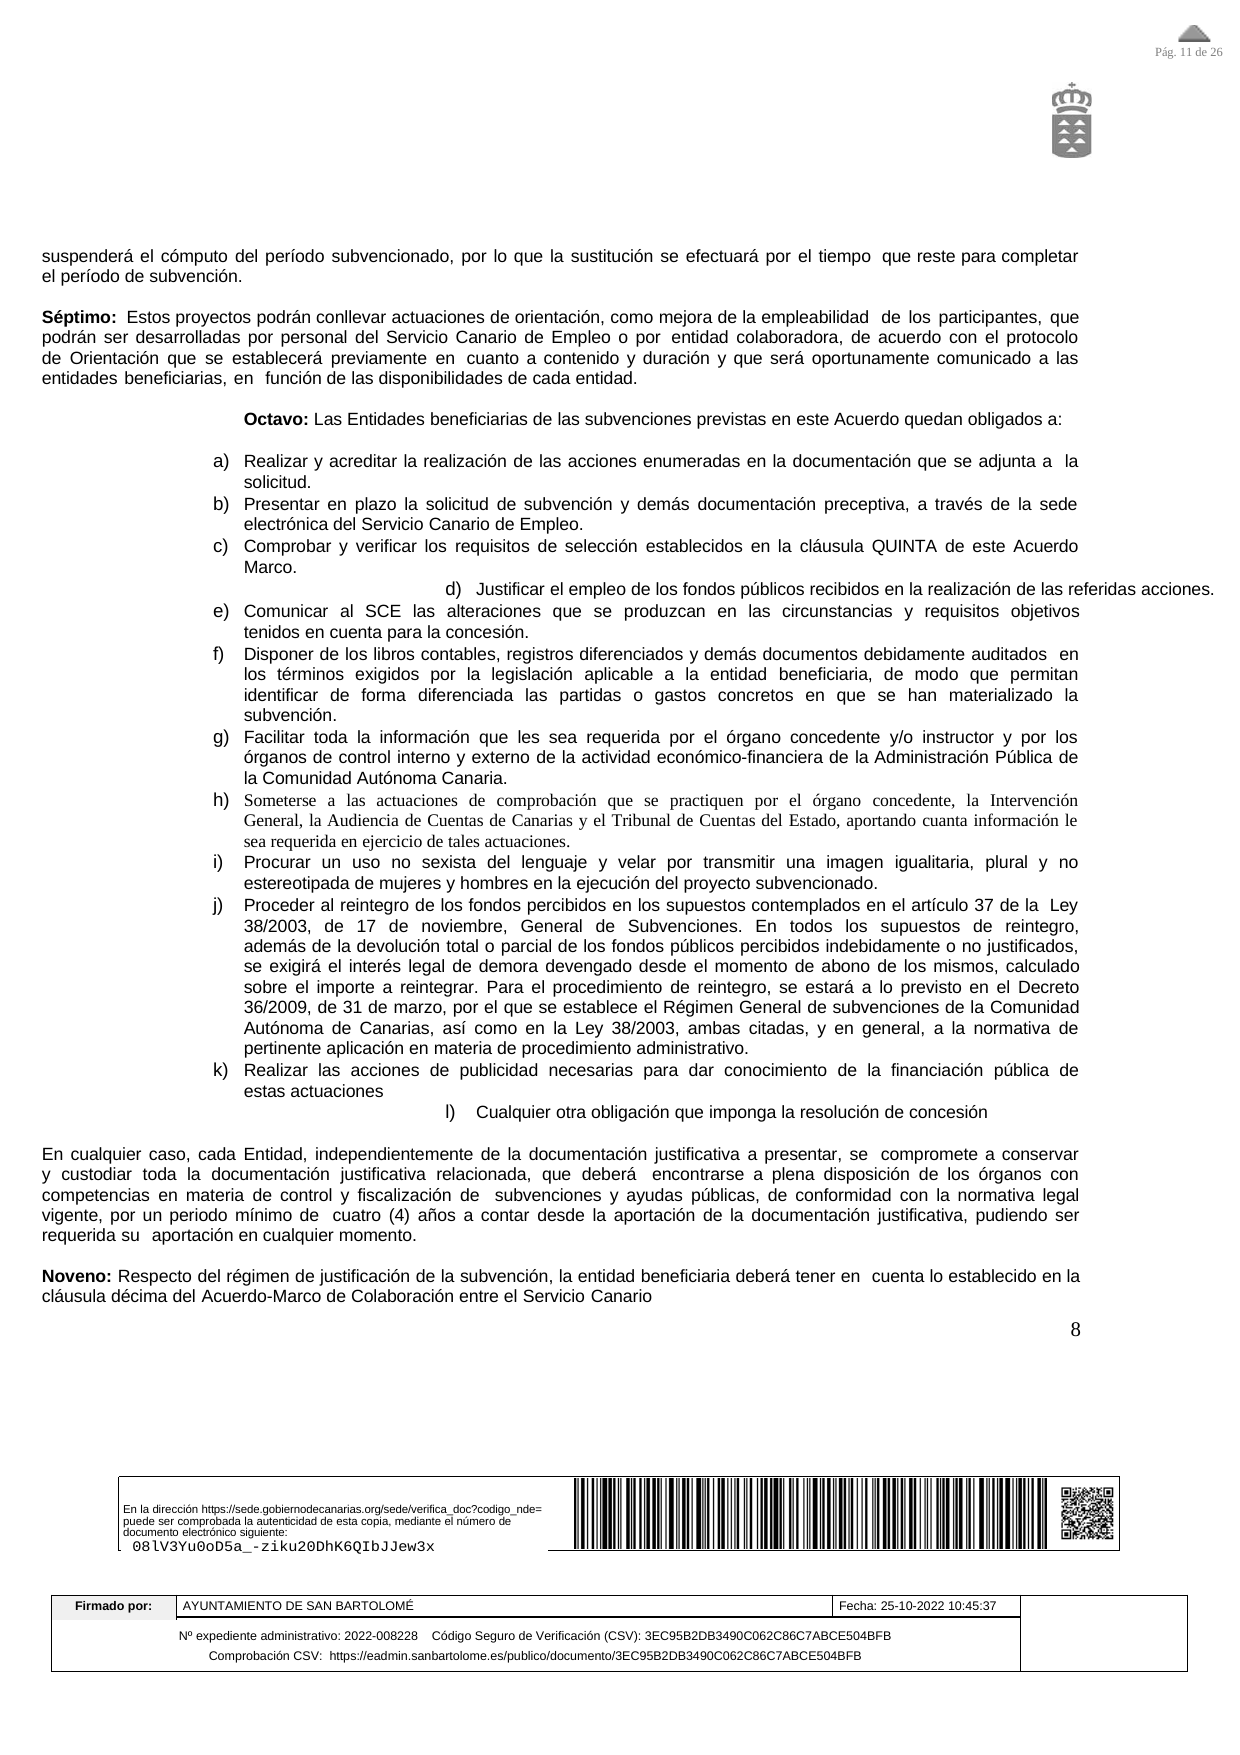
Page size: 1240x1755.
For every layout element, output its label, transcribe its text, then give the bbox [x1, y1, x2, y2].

picture [1052, 82, 1092, 158]
text En cualquier caso, cada Entidad, independientemente de la documentación justificativa a presentar, se compromete a conservar y custodiar toda la documentación justificativa relacionada, que deberá encontrarse a plena disposición de los órganos con competencias en materia de control y fiscalización de subvenciones y ayudas públicas, de conformidad con la normativa legal vigente, por un periodo mínimo de cuatro (4) años a contar desde la aportación de la documentación justificativa, pudiendo ser requerida su aportación en cualquier momento. [42, 1143, 1079, 1246]
text suspenderá el cómputo del período subvencionado, por lo que la sustitución se efectuará por el tiempo que reste para completar el período de subvención. [42, 246, 1079, 286]
table_header [1021, 1596, 1187, 1671]
list Proceder al reintegro de los fondos percibidos en los supuestos contemplados en el artículo 37 de la Ley 38/2003, de 17 de noviembre, General de Subvenciones. En todos los supuestos de reintegro, además de la devolución total o parcial de los fondos públicos percibidos indebidamente o no justificados, se exigirá el interés legal de demora devengado desde el momento de abono de los mismos, calculado sobre el importe a reintegrar. Para el procedimiento de reintegro, se estará a lo previsto en el Decreto 36/2009, de 31 de marzo, por el que se establece el Régimen General de subvenciones de la Comunidad Autónoma de Canarias, así como en la Ley 38/2003, ambas citadas, y en general, a la normativa de pertinente aplicación en materia de procedimiento administrativo. [213, 894, 1079, 1058]
list Presentar en plazo la solicitud de subvención y demás documentación preceptiva, a través de la sede electrónica del Servicio Canario de Empleo. [213, 493, 1078, 534]
list Justificar el empleo de los fondos públicos recibidos en la realización de las referidas acciones. [445, 578, 1231, 599]
picture [574, 1478, 1047, 1549]
table_header Fecha: 25-10-2022 10:45:37 [833, 1596, 1020, 1616]
list Cualquier otra obligación que imponga la resolución de concesión [445, 1101, 1231, 1123]
list Someterse a las actuaciones de comprobación que se practiquen por el órgano concedente, la Intervención General, la Audiencia de Cuentas de Canarias y el Tribunal de Cuentas del Estado, aportando cuanta información le sea requerida en ejercicio de tales actuaciones. [213, 788, 1079, 851]
text Séptimo: Estos proyectos podrán conllevar actuaciones de orientación, como mejora de la empleabilidad de los participantes, que podrán ser desarrolladas por personal del Servicio Canario de Empleo o por entidad colaboradora, de acuerdo con el protocolo de Orientación que se establecerá previamente en cuanto a contenido y duración y que será oportunamente comunicado a las entidades beneficiarias, en función de las disponibilidades de cada entidad. [42, 307, 1080, 388]
subtitle 8 [42, 1317, 1081, 1341]
list Comprobar y verificar los requisitos de selección establecidos en la cláusula QUINTA de este Acuerdo Marco. [213, 535, 1079, 577]
table_cell Nº expediente administrativo: 2022-008228 Código Seguro de Verificación (CSV): 3EC95B2DB3490C062C86C7ABCE504BFB Comprobación CSV: https://eadmin.sanbartolome.es/publico/documento/3EC95B2DB3490C062C86C7ABCE504BFB [52, 1618, 1020, 1671]
list Comunicar al SCE las alteraciones que se produzcan en las circunstancias y requisitos objetivos tenidos en cuenta para la concesión. [213, 600, 1079, 642]
list Realizar las acciones de publicidad necesarias para dar conocimiento de la financiación pública de estas actuaciones [213, 1059, 1079, 1101]
table_header Firmado por: [52, 1596, 176, 1616]
list Realizar y acreditar la realización de las acciones enumeradas en la documentación que se adjunta a la solicitud. [213, 450, 1079, 492]
text Octavo: Las Entidades beneficiarias de las subvenciones previstas en este Acuerdo quedan obligados a: [243, 409, 1231, 429]
text Noveno: Respecto del régimen de justificación de la subvención, la entidad beneficiaria deberá tener en cuenta lo establecido en la cláusula décima del Acuerdo-Marco de Colaboración entre el Servicio Canario [42, 1266, 1080, 1307]
picture [1177, 25, 1211, 42]
table_header AYUNTAMIENTO DE SAN BARTOLOMÉ [177, 1596, 832, 1616]
picture [1056, 1482, 1119, 1545]
list Facilitar toda la información que les sea requerida por el órgano concedente y/o instructor y por los órganos de control interno y externo de la actividad económico-financiera de la Administración Pública de la Comunidad Autónoma Canaria. [213, 726, 1079, 788]
list Disponer de los libros contables, registros diferenciados y demás documentos debidamente auditados en los términos exigidos por la legislación aplicable a la entidad beneficiaria, de modo que permitan identificar de forma diferenciada las partidas o gastos concretos en que se han materializado la subvención. [213, 642, 1079, 725]
list Procurar un uso no sexista del lenguaje y velar por transmitir una imagen igualitaria, plural y no estereotipada de mujeres y hombres en la ejecución del proyecto subvencionado. [213, 851, 1079, 893]
